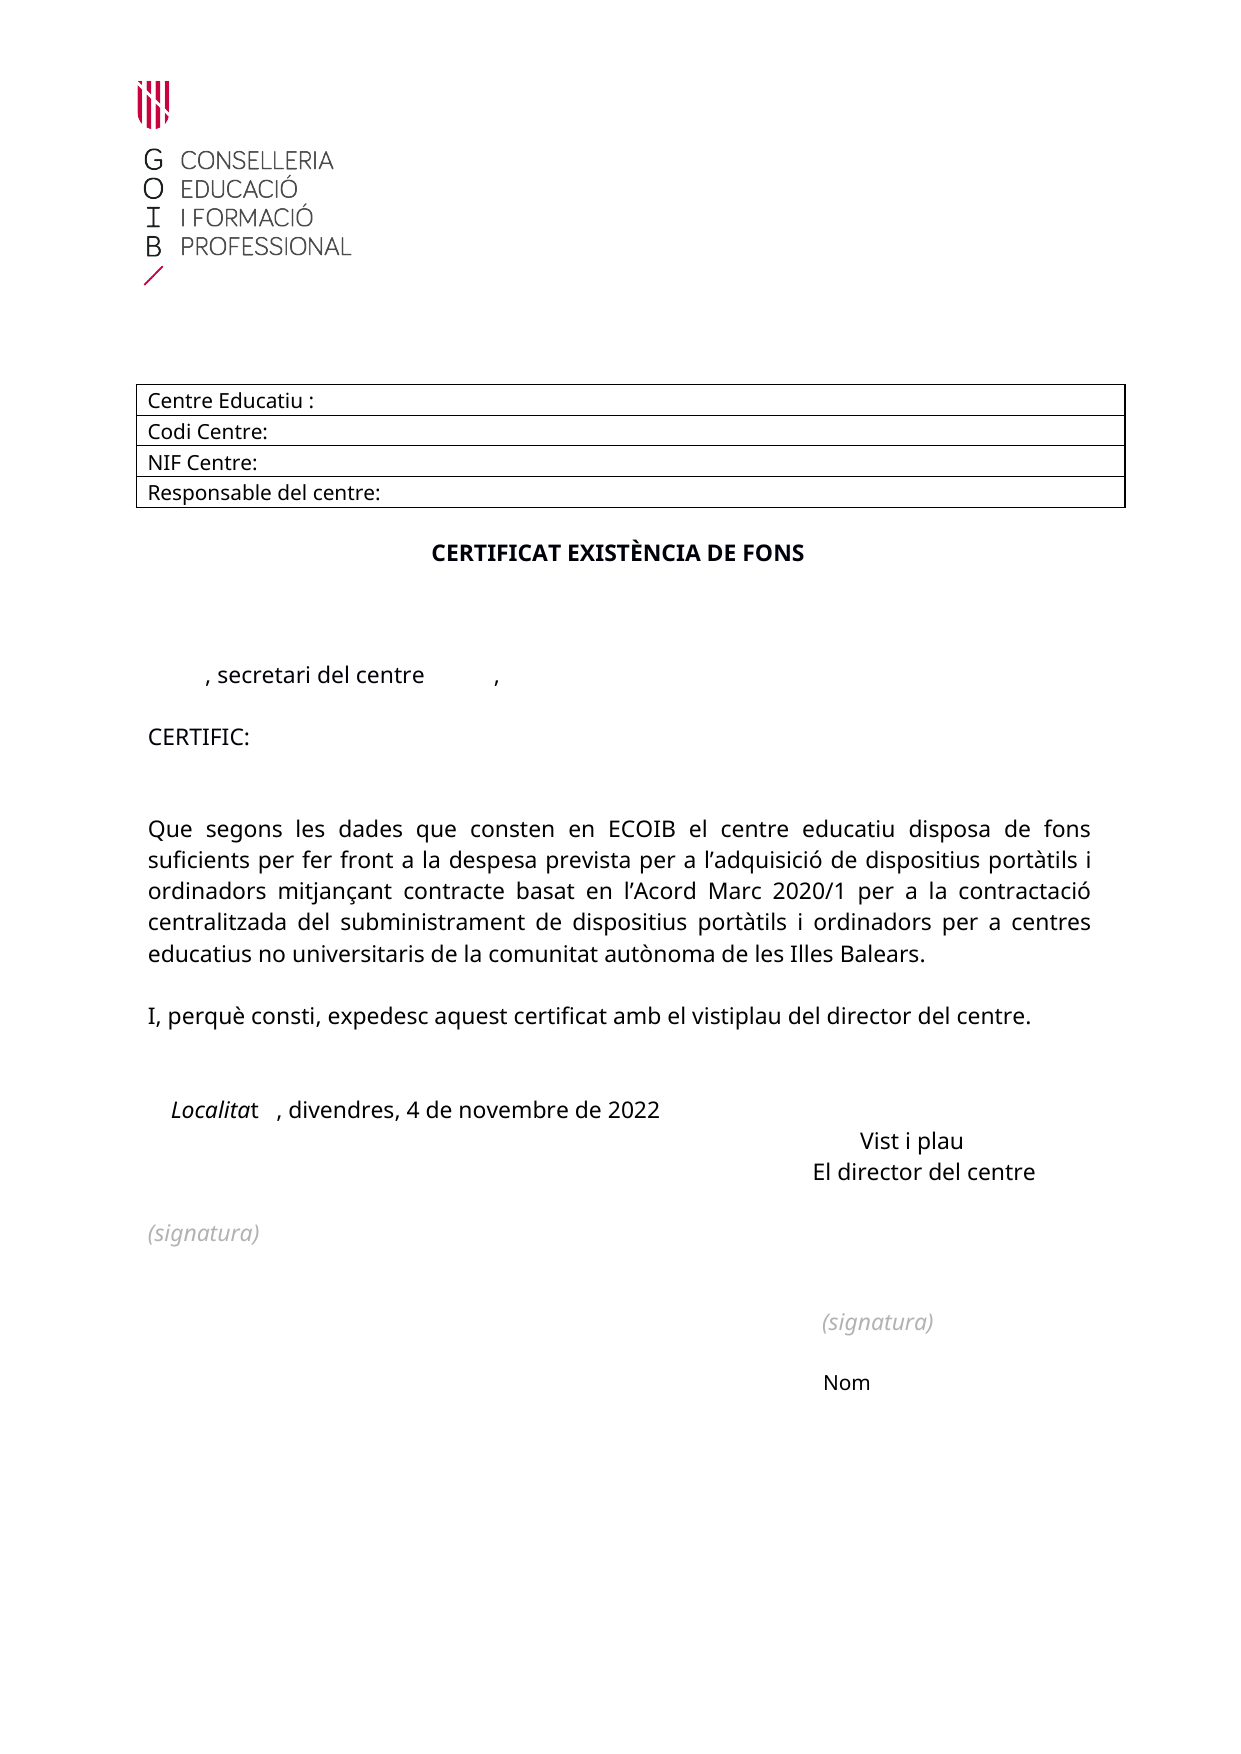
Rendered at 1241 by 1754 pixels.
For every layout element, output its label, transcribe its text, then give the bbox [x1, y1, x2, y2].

text Nom [738, 1368, 1092, 1397]
text Que segons les dades que consten en ECOIB el centre educatiu disposa de fons suficients per fer front a la despesa prevista per a l’adquisició de dispositius portàtils i ordinadors mitjançant contracte basat en l’Acord Marc 2020/1 per a la contractació centralitzada del subministrament de dispositius portàtils i ordinadors per a centres educatius no universitaris de la comunitat autònoma de les Illes Balears. [148, 813, 1092, 969]
text CERTIFIC: [148, 721, 1088, 752]
text Vist i plau [148, 1125, 1092, 1156]
text Localitat , divendres, 4 de novembre de 2022 [148, 1094, 1092, 1125]
text (signatura) [148, 1306, 1092, 1337]
text I, perquè consti, expedesc aquest certificat amb el vistiplau del director del centre. [148, 1000, 1092, 1031]
picture [119, 65, 370, 301]
text El director del centre [148, 1156, 1092, 1188]
text , secretari del centre , [148, 655, 1088, 692]
table_cell Responsable del centre: [137, 477, 1124, 507]
table_cell Codi Centre: [137, 416, 1124, 445]
text CERTIFICAT EXISTÈNCIA DE FONS [148, 537, 1088, 568]
text (signatura) [148, 1217, 1088, 1248]
table_cell NIF Centre: [137, 446, 1124, 476]
table_header Centre Educatiu : [137, 385, 1124, 415]
